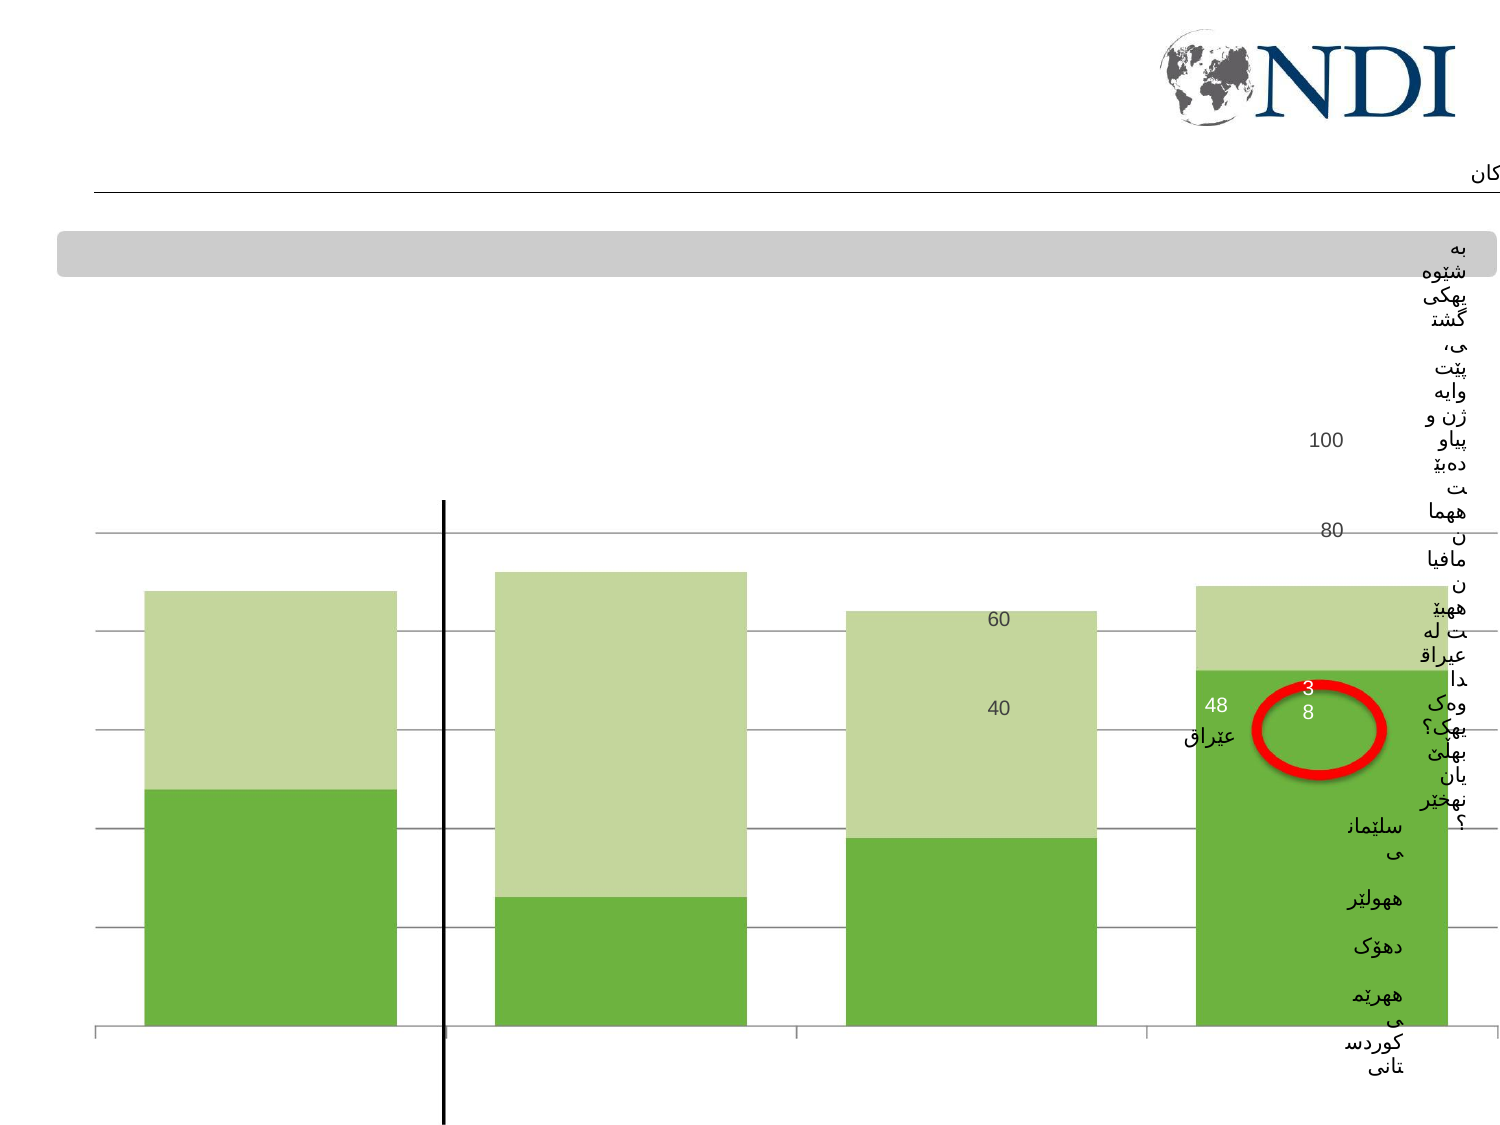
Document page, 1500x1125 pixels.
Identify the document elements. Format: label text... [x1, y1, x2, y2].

text سلێمانی پێداگیرترینە لەبارەی یەکسانی مافەکان [1464, 137, 1500, 184]
text 60 [17, 606, 92, 630]
text به شێوەیهکی گشتی، پێت وایه ژن و پیاو دەبێت ههمان مافیان ههبێت له عیراقدا وەک یهک؟ بهڵێ یان نهخێر؟ [1419, 280, 1467, 500]
text 40 [17, 695, 92, 719]
text 80 [17, 517, 92, 541]
text 100 [17, 428, 1344, 452]
